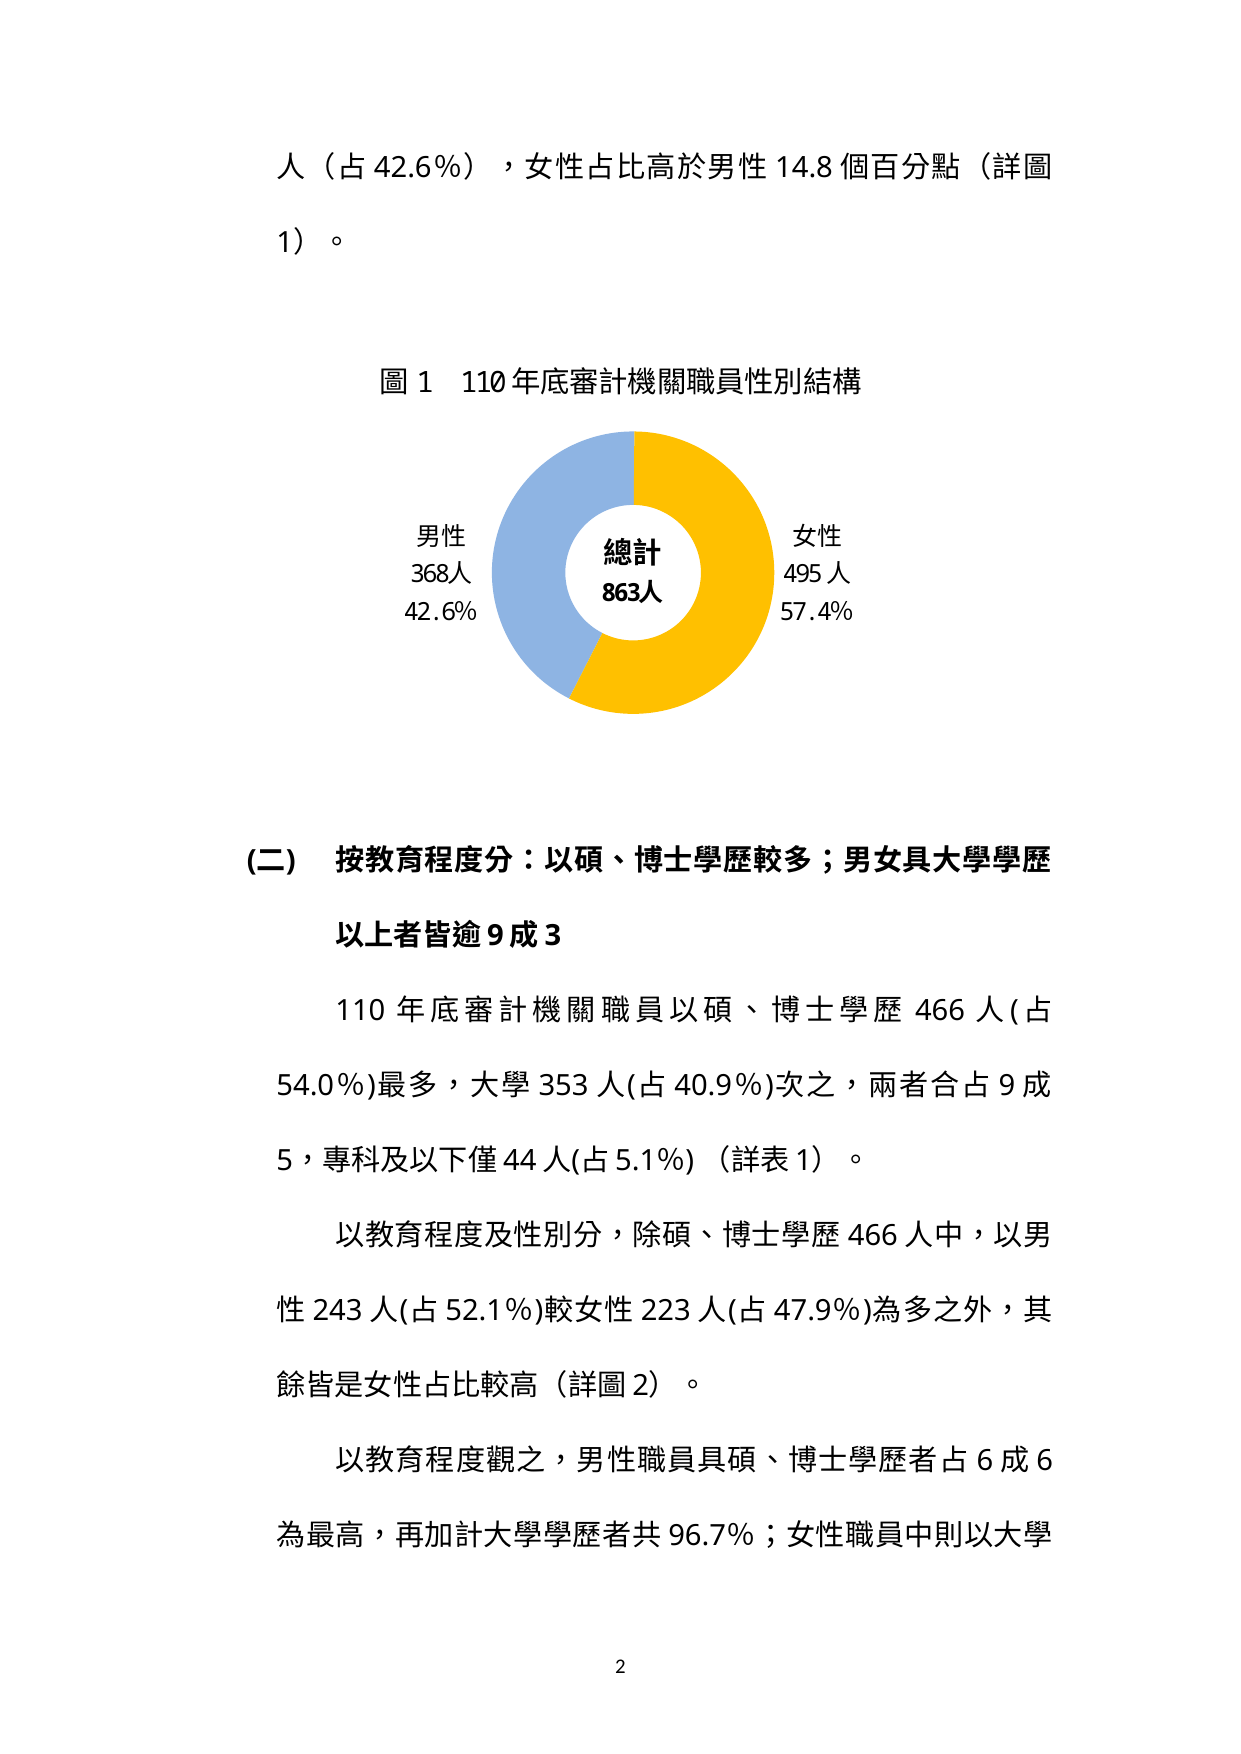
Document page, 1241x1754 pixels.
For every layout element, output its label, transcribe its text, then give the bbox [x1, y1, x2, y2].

list 110年底審計機關職員以碩、博士學歷466人(占54.0％)最多，大學353人(占40.9％)次之，兩者合占9成5，專科及以下僅44人(占5.1％) （詳表1）。 [276, 971, 1053, 1196]
list 以教育程度及性別分，除碩、博士學歷466人中，以男性243人(占52.1％)較女性223人(占47.9％)為多之外，其餘皆是女性占比較高（詳圖2）。 [276, 1196, 1053, 1421]
list 按教育程度分：以碩、博士學歷較多；男女具大學學歷以上者皆逾9成3 [247, 821, 1053, 971]
list 人（占42.6％），女性占比高於男性14.8個百分點（詳圖1）。 [276, 127, 1053, 277]
list 以教育程度觀之，男性職員具碩、博士學歷者占6成6為最高，再加計大學學歷者共96.7％；女性職員中則以大學 [276, 1421, 1053, 1571]
